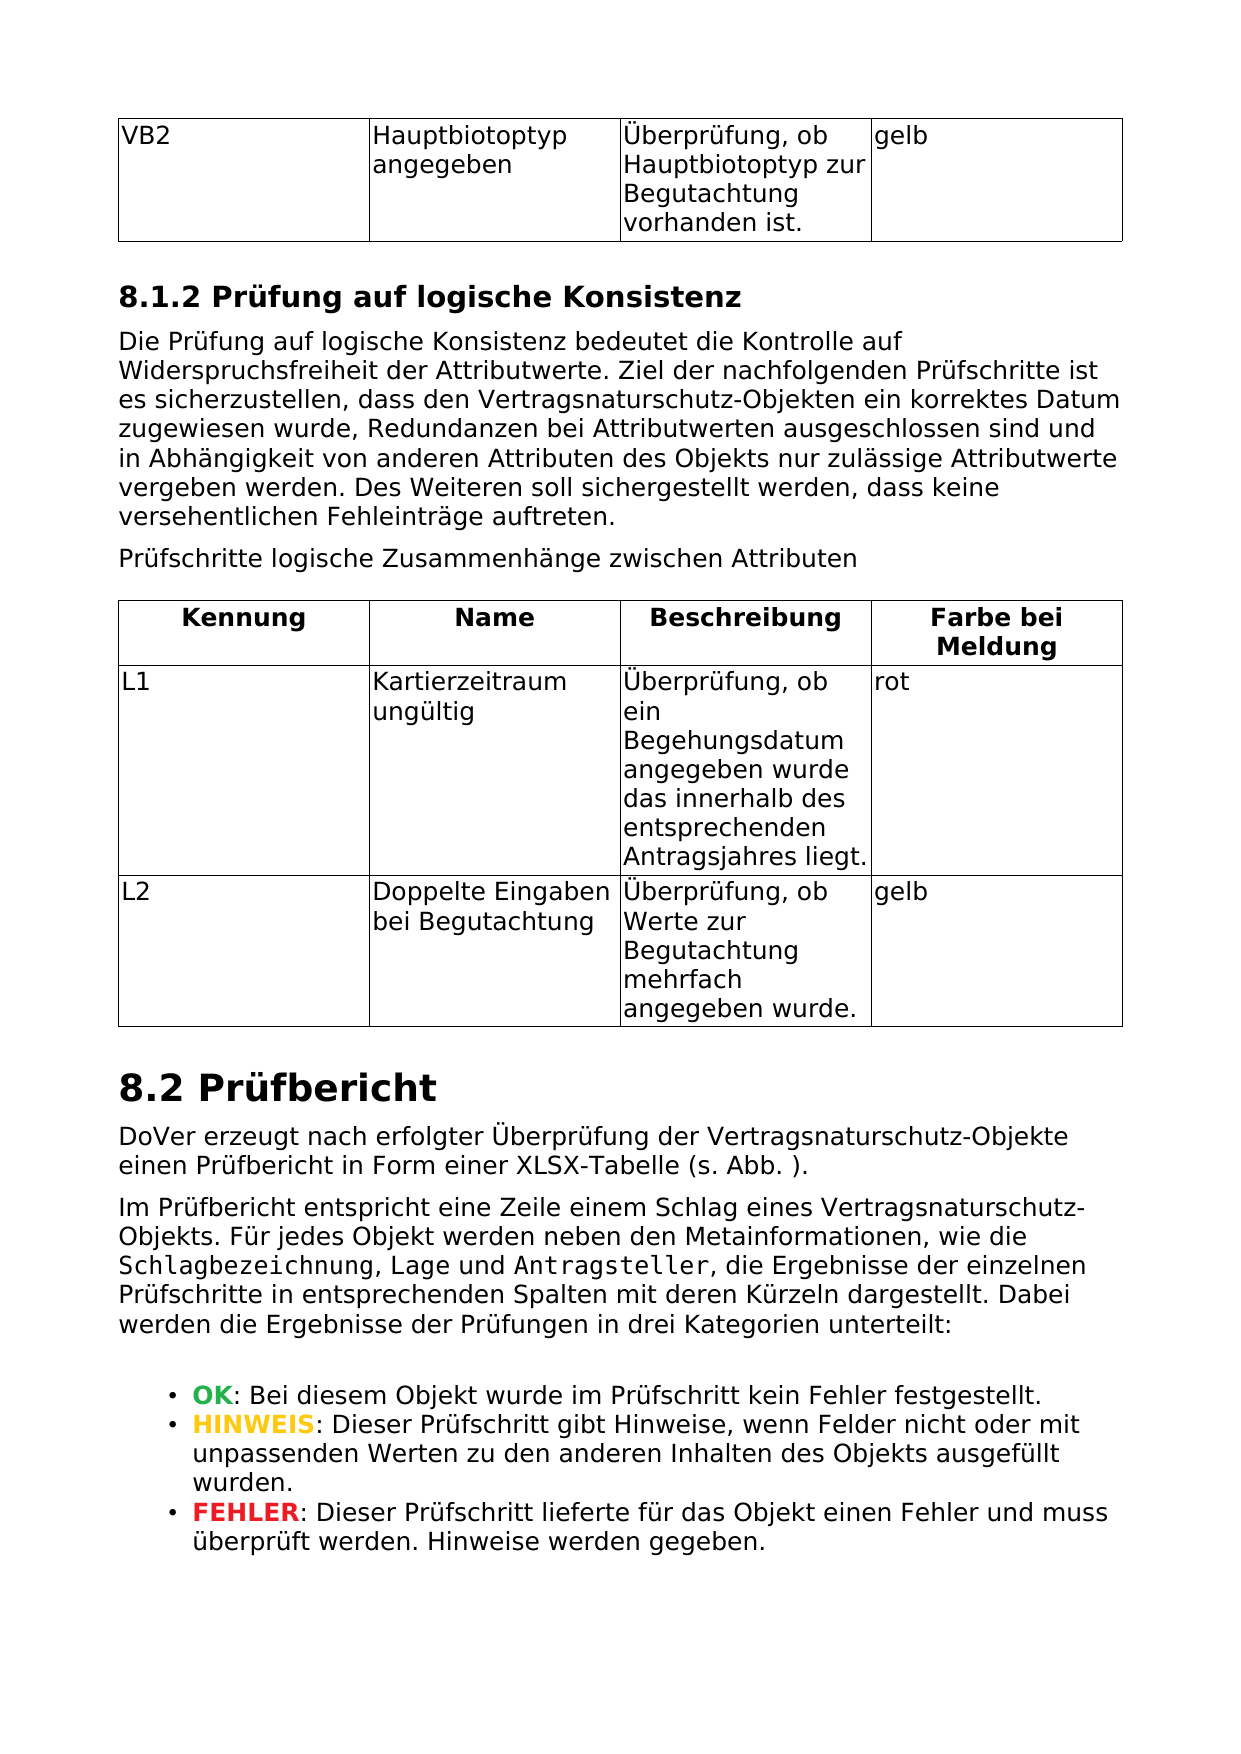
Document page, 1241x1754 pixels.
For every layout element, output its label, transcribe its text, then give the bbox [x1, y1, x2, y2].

table_cell gelb [872, 119, 1122, 241]
table_cell VB2 [119, 119, 369, 241]
list FEHLER: Dieser Prüfschritt lieferte für das Objekt einen Fehler und muss überprüft werden. Hinweise werden gegeben. [177, 1498, 1122, 1556]
table_cell gelb [872, 876, 1122, 1026]
list OK: Bei diesem Objekt wurde im Prüfschritt kein Fehler festgestellt. [177, 1381, 1122, 1410]
table_cell Überprüfung, ob ein Begehungsdatum angegeben wurde das innerhalb des entsprechenden Antragsjahres liegt. [621, 666, 871, 874]
table_header Kennung [119, 601, 369, 664]
table_header Beschreibung [621, 601, 871, 664]
table_cell Hauptbiotoptyp angegeben [370, 119, 620, 241]
table_cell Überprüfung, ob Hauptbiotoptyp zur Begutachtung vorhanden ist. [621, 119, 871, 241]
text Im Prüfbericht entspricht eine Zeile einem Schlag eines Vertragsnaturschutz-Objekts. Für jedes Objekt werden neben den Metainformationen, wie die Schlagbezeichnung, Lage und Antragsteller, die Ergebnisse der einzelnen Prüfschritte in entsprechenden Spalten mit deren Kürzeln dargestellt. Dabei werden die Ergebnisse der Prüfungen in drei Kategorien unterteilt: [118, 1193, 1122, 1339]
table_header Farbe bei Meldung [872, 601, 1122, 664]
text Die Prüfung auf logische Konsistenz bedeutet die Kontrolle auf Widerspruchsfreiheit der Attributwerte. Ziel der nachfolgenden Prüfschritte ist es sicherzustellen, dass den Vertragsnaturschutz-Objekten ein korrektes Datum zugewiesen wurde, Redundanzen bei Attributwerten ausgeschlossen sind und in Abhängigkeit von anderen Attributen des Objekts nur zulässige Attributwerte vergeben werden. Des Weiteren soll sichergestellt werden, dass keine versehentlichen Fehleinträge auftreten. [118, 327, 1122, 531]
table_header Name [370, 601, 620, 664]
table_cell L2 [119, 876, 369, 1026]
subtitle 8.2 Prüfbericht [118, 1066, 1122, 1110]
text Prüfschritte logische Zusammenhänge zwischen Attributen [118, 544, 1122, 573]
table_cell Kartierzeitraum ungültig [370, 666, 620, 874]
list HINWEIS: Dieser Prüfschritt gibt Hinweise, wenn Felder nicht oder mit unpassenden Werten zu den anderen Inhalten des Objekts ausgefüllt wurden. [177, 1410, 1122, 1498]
table_cell rot [872, 666, 1122, 874]
text DoVer erzeugt nach erfolgter Überprüfung der Vertragsnaturschutz-Objekte einen Prüfbericht in Form einer XLSX-Tabelle (s. Abb. ). [118, 1122, 1122, 1181]
table_cell L1 [119, 666, 369, 874]
table_cell Doppelte Eingaben bei Begutachtung [370, 876, 620, 1026]
table_cell Überprüfung, ob Werte zur Begutachtung mehrfach angegeben wurde. [621, 876, 871, 1026]
subtitle 8.1.2 Prüfung auf logische Konsistenz [118, 281, 1122, 314]
